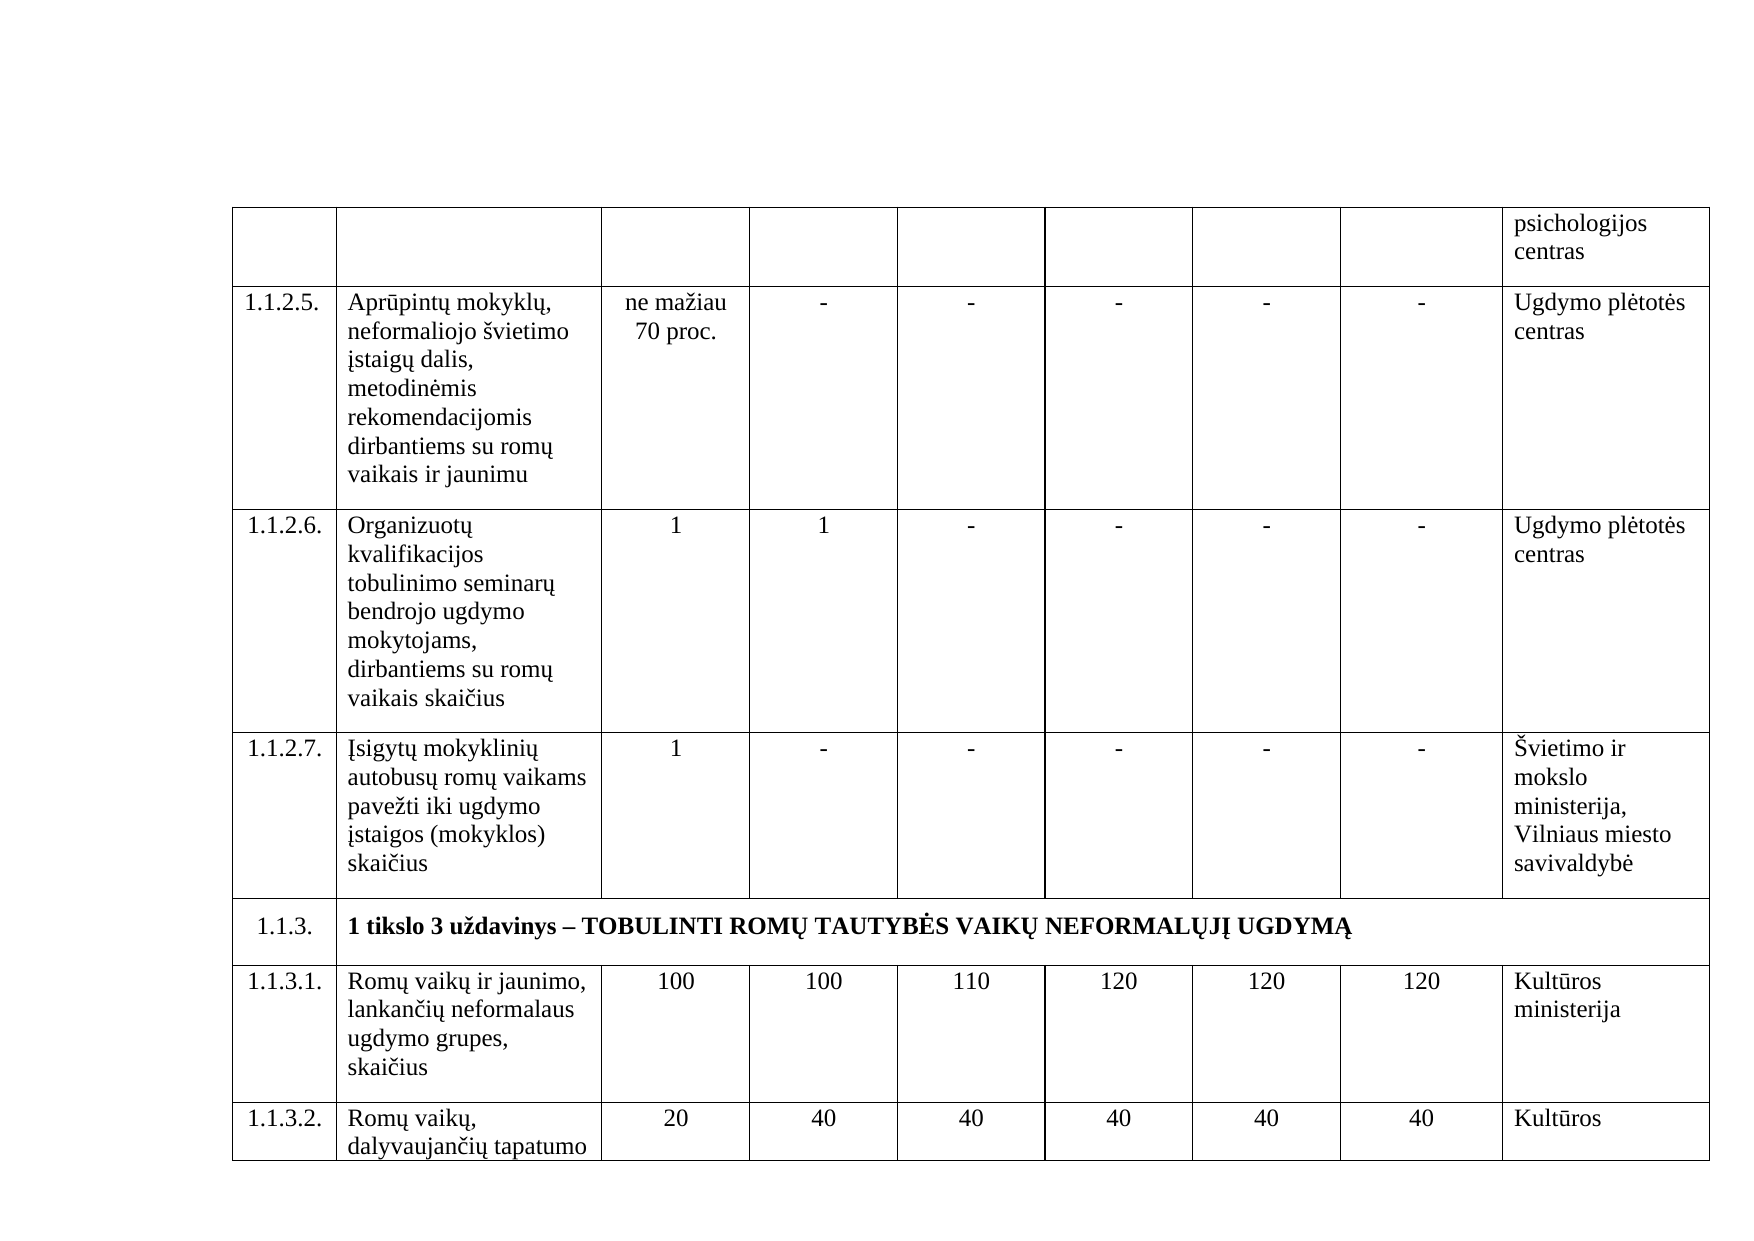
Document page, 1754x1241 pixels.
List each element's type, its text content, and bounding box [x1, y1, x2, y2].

table_cell Švietimo ir mokslo ministerija, Vilniaus miesto savivaldybė [1503, 733, 1709, 898]
table_cell - [1341, 733, 1502, 898]
table_cell 40 [898, 1103, 1044, 1160]
table_cell 1.1.2.6. [233, 510, 336, 732]
table_cell - [1046, 510, 1192, 732]
table_cell 120 [1193, 966, 1340, 1102]
table_cell - [1193, 510, 1340, 732]
table_cell - [898, 733, 1044, 898]
table_cell Ugdymo plėtotės centras [1503, 287, 1709, 509]
table_cell 1 [602, 510, 749, 732]
table_cell 110 [898, 966, 1044, 1102]
table_cell Kultūros ministerija [1503, 966, 1709, 1102]
table_cell Kultūros [1503, 1103, 1709, 1160]
table_cell 40 [750, 1103, 897, 1160]
table_cell Ugdymo plėtotės centras [1503, 510, 1709, 732]
table_cell 40 [1046, 1103, 1192, 1160]
table_cell psichologijos centras [1503, 208, 1709, 286]
table_cell - [1046, 287, 1192, 509]
table_cell - [1341, 208, 1502, 286]
table_cell Romų vaikų ir jaunimo, lankančių neformalaus ugdymo grupes, skaičius [337, 966, 601, 1102]
table_cell 1 [602, 733, 749, 898]
table_cell - [898, 510, 1044, 732]
table_cell - [602, 208, 749, 286]
table_cell 40 [1341, 1103, 1502, 1160]
table_cell 1 [750, 510, 897, 732]
table_cell 1.1.2.7. [233, 733, 336, 898]
table_cell 120 [1341, 966, 1502, 1102]
table_cell 1 tikslo 3 uždavinys – TOBULINTI ROMŲ TAUTYBĖS VAIKŲ NEFORMALŲJĮ UGDYMĄ [337, 899, 1709, 965]
table_cell - [1341, 510, 1502, 732]
table_cell 1.1.3.2. [233, 1103, 336, 1160]
table_cell - [1193, 287, 1340, 509]
table_cell 1.1.3. [233, 899, 336, 965]
table_cell - [1193, 208, 1340, 286]
table_cell - [1046, 733, 1192, 898]
table_cell [750, 208, 897, 286]
table_cell Aprūpintų mokyklų, neformaliojo švietimo įstaigų dalis, metodinėmis rekomendacijomis dirbantiems su romų vaikais ir jaunimu [337, 287, 601, 509]
table_cell ne mažiau 70 proc. [602, 287, 749, 509]
table_cell - [898, 287, 1044, 509]
table_cell 1.1.2.5. [233, 287, 336, 509]
table_cell 120 [1046, 966, 1192, 1102]
table_cell 1.1.3.1. [233, 966, 336, 1102]
table_cell 100 [602, 966, 749, 1102]
table_cell [898, 208, 1044, 286]
table_cell Romų vaikų, dalyvaujančių tapatumo [337, 1103, 601, 1160]
table_cell Organizuotų kvalifikacijos tobulinimo seminarų bendrojo ugdymo mokytojams, dirbantiems su romų vaikais skaičius [337, 510, 601, 732]
table_cell [233, 208, 336, 286]
table_cell - [1193, 733, 1340, 898]
table_cell 20 [602, 1103, 749, 1160]
table_cell 40 [1193, 1103, 1340, 1160]
table_cell - [750, 733, 897, 898]
table_cell - [1341, 287, 1502, 509]
table_cell - [750, 287, 897, 509]
table_cell Įsigytų mokyklinių autobusų romų vaikams pavežti iki ugdymo įstaigos (mokyklos) skaičius [337, 733, 601, 898]
table_cell 100 [750, 966, 897, 1102]
table_cell [337, 208, 601, 286]
table_cell [1046, 208, 1192, 286]
